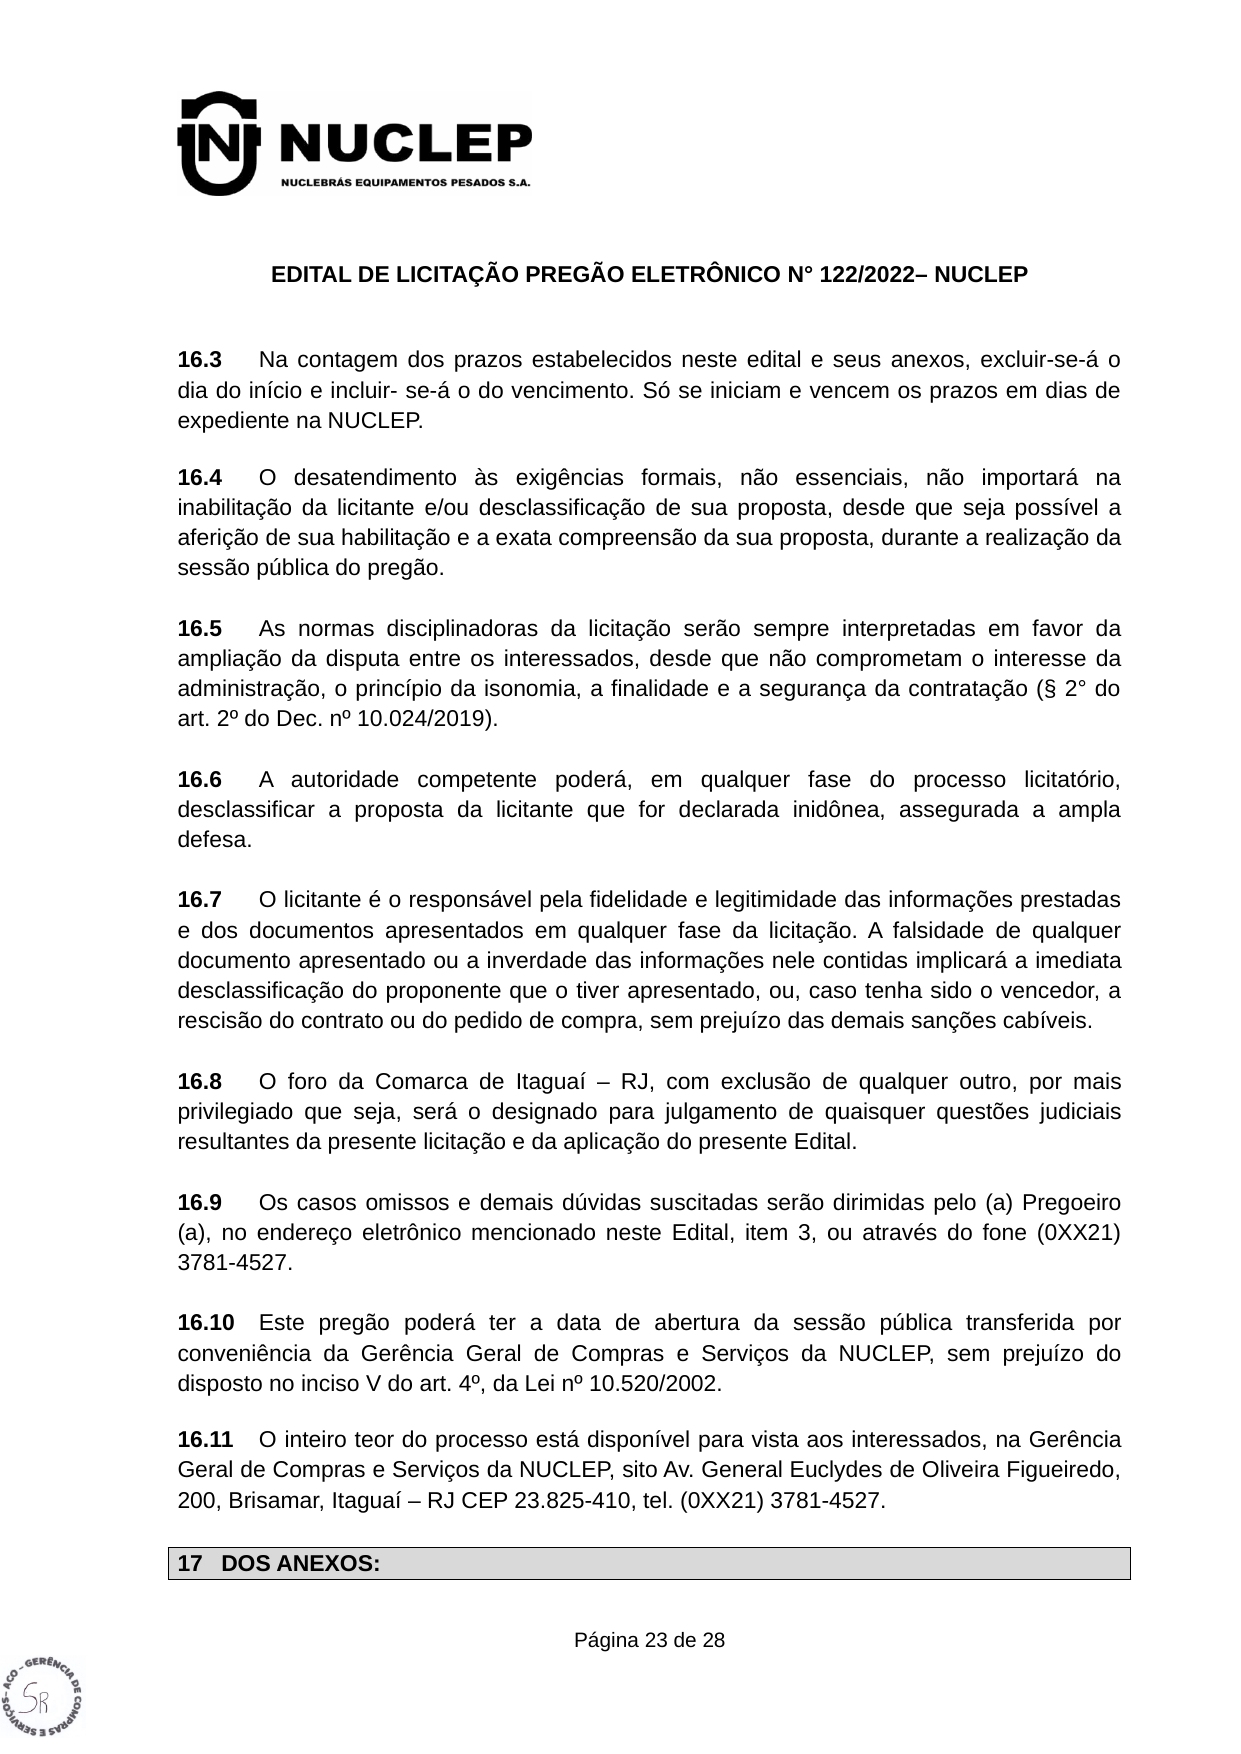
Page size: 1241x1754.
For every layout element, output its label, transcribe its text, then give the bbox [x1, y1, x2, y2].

list Este pregão poderá ter a data de abertura da sessão pública transferida por conveniência da Gerência Geral de Compras e Serviços da NUCLEP, sem prejuízo do disposto no inciso V do art. 4º, da Lei nº 10.520/2002. [177, 1309, 1122, 1396]
list Na contagem dos prazos estabelecidos neste edital e seus anexos, excluir-se-á o dia do início e incluir- se-á o do vencimento. Só se iniciam e vencem os prazos em dias de expediente na NUCLEP. [177, 346, 1122, 433]
list O inteiro teor do processo está disponível para vista aos interessados, na Gerência Geral de Compras e Serviços da NUCLEP, sito Av. General Euclydes de Oliveira Figueiredo, 200, Brisamar, Itaguaí – RJ CEP 23.825-410, tel. (0XX21) 3781-4527. [177, 1426, 1122, 1513]
list O desatendimento às exigências formais, não essenciais, não importará na inabilitação da licitante e/ou desclassificação de sua proposta, desde que seja possível a aferição de sua habilitação e a exata compreensão da sua proposta, durante a realização da sessão pública do pregão. [177, 463, 1122, 580]
picture [177, 91, 532, 196]
list As normas disciplinadoras da licitação serão sempre interpretadas em favor da ampliação da disputa entre os interessados, desde que não comprometam o interesse da administração, o princípio da isonomia, a finalidade e a segurança da contratação (§ 2° do art. 2º do Dec. nº 10.024/2019). [177, 614, 1122, 731]
list O foro da Comarca de Itaguaí – RJ, com exclusão de qualquer outro, por mais privilegiado que seja, será o designado para julgamento de quaisquer questões judiciais resultantes da presente licitação e da aplicação do presente Edital. [177, 1068, 1122, 1154]
list A autoridade competente poderá, em qualquer fase do processo licitatório, desclassificar a proposta da licitante que for declarada inidônea, assegurada a ampla defesa. [177, 766, 1122, 852]
list Os casos omissos e demais dúvidas suscitadas serão dirimidas pelo (a) Pregoeiro (a), no endereço eletrônico mencionado neste Edital, item 3, ou através do fone (0XX21) 3781-4527. [177, 1188, 1122, 1275]
list DOS ANEXOS: [169, 1548, 1130, 1579]
list O licitante é o responsável pela fidelidade e legitimidade das informações prestadas e dos documentos apresentados em qualquer fase da licitação. A falsidade de qualquer documento apresentado ou a inverdade das informações nele contidas implicará a imediata desclassificação do proponente que o tiver apresentado, ou, caso tenha sido o vencedor, a rescisão do contrato ou do pedido de compra, sem prejuízo das demais sanções cabíveis. [177, 886, 1122, 1033]
picture [0, 1655, 88, 1738]
